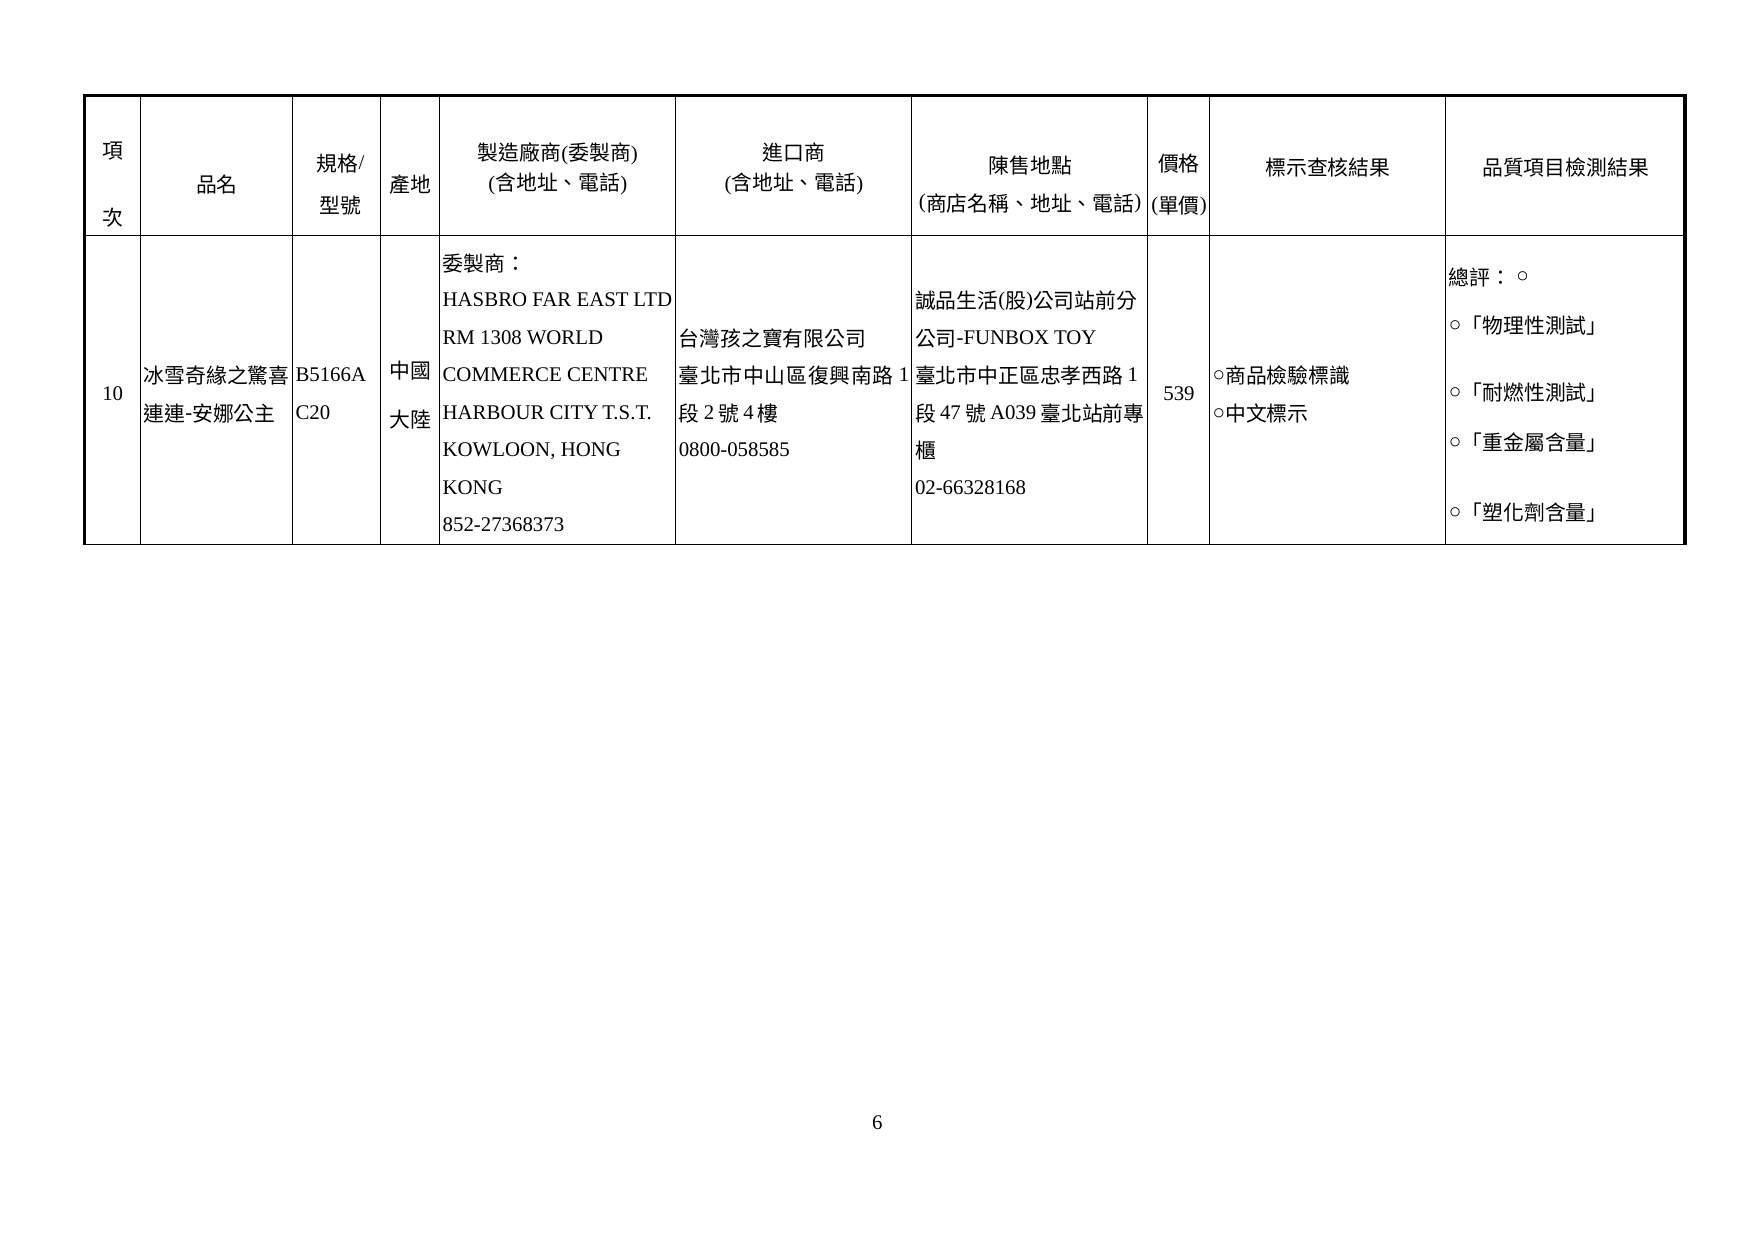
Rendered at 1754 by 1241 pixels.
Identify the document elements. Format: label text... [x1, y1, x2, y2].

table_header 產地 [381, 97, 439, 235]
table_header 品名 [141, 97, 292, 235]
table_header 製造廠商(委製商) (含地址、電話) [440, 97, 675, 235]
table_header 品質項目檢測結果 [1446, 97, 1683, 235]
table_cell ○商品檢驗標識 ○中文標示 [1210, 236, 1445, 544]
table_header 規格/ 型號 [293, 97, 380, 235]
table_cell 誠品生活(股)公司站前分公司-FUNBOX TOY 臺北市中正區忠孝西路1段47號A039臺北站前專櫃 02-66328168 [912, 236, 1147, 544]
table_cell 委製商： HASBRO FAR EAST LTD RM 1308 WORLD COMMERCE CENTRE HARBOUR CITY T.S.T. KOWLOON, HONG KONG 852-27368373 [440, 236, 675, 544]
table_cell B5166AC20 [293, 236, 380, 544]
table_cell 台灣孩之寶有限公司 臺北市中山區復興南路1段2號4樓 0800-058585 [676, 236, 911, 544]
table_header 陳售地點 (商店名稱、地址、電話) [912, 97, 1147, 235]
table_header 項 次 [86, 97, 140, 235]
table_header 標示查核結果 [1210, 97, 1445, 235]
table_cell 冰雪奇緣之驚喜連連-安娜公主 [141, 236, 292, 544]
table_cell 中國 大陸 [381, 236, 439, 544]
table_cell 總評： ○ ○「物理性測試」 ○「耐燃性測試」 ○「重金屬含量」 ○「塑化劑含量」 [1446, 236, 1683, 544]
table_cell 10 [86, 236, 140, 544]
table_cell 539 [1148, 236, 1209, 544]
table_header 進口商 (含地址、電話) [676, 97, 911, 235]
table_header 價格 (單價) [1148, 97, 1209, 235]
